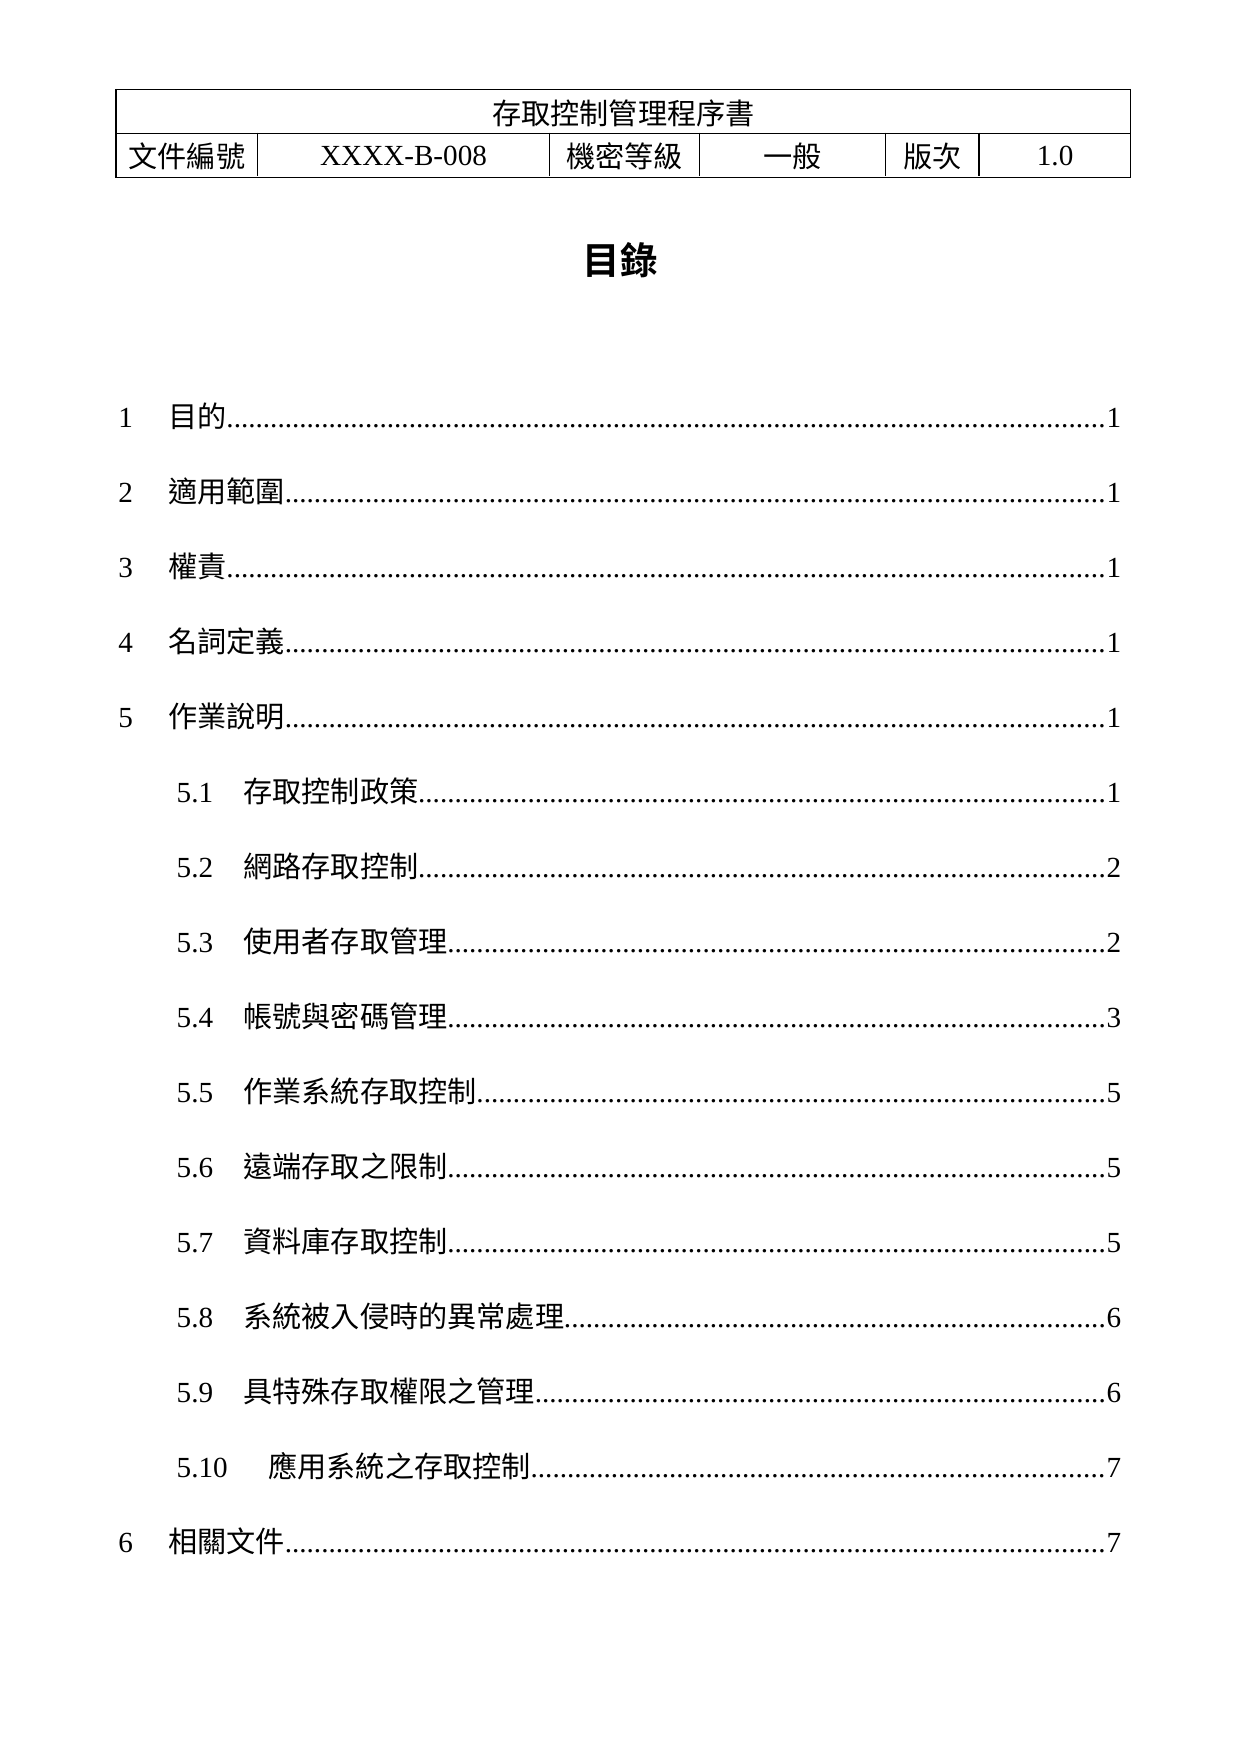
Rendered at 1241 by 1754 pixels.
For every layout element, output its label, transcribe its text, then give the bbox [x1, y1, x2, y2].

text 5.4 帳號與密碼管理 3 [176, 977, 1122, 1052]
text 5.5 作業系統存取控制 5 [176, 1052, 1122, 1127]
text 5.9 具特殊存取權限之管理 6 [176, 1352, 1122, 1427]
text 5.3 使用者存取管理 2 [176, 902, 1122, 977]
text 5.7 資料庫存取控制 5 [176, 1202, 1122, 1277]
text 6 相關文件 7 [118, 1502, 1122, 1577]
text 5.1 存取控制政策 1 [176, 752, 1122, 827]
text 4 名詞定義 1 [118, 602, 1122, 677]
text 5.2 網路存取控制 2 [176, 827, 1122, 902]
text 2 適用範圍 1 [118, 452, 1122, 527]
text 3 權責 1 [118, 527, 1122, 602]
text 5.6 遠端存取之限制 5 [176, 1127, 1122, 1202]
text 1 目的 1 [118, 377, 1122, 452]
text 5.8 系統被入侵時的異常處理 6 [176, 1277, 1122, 1352]
text 5 作業說明 1 [118, 677, 1122, 752]
text 5.10 應用系統之存取控制 7 [176, 1427, 1122, 1502]
text 目錄 [118, 220, 1122, 295]
